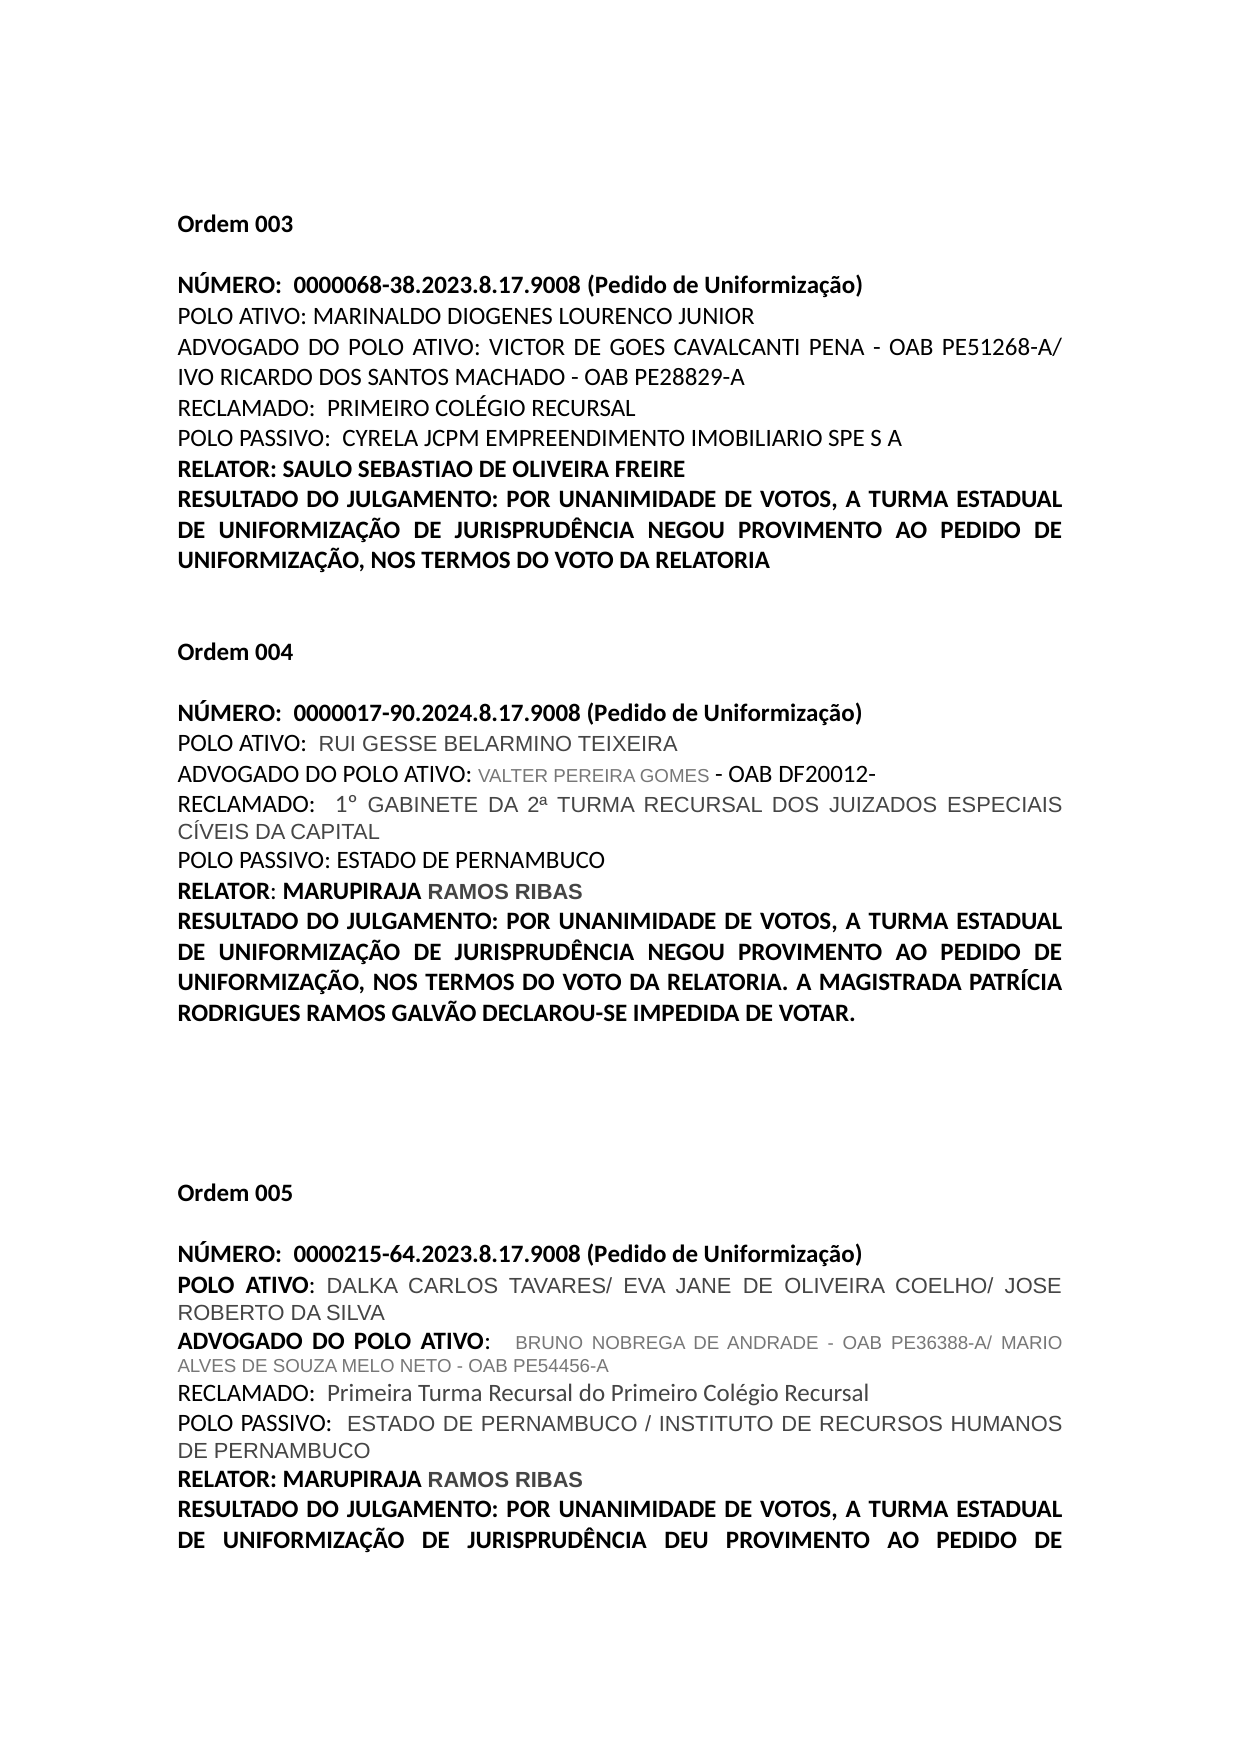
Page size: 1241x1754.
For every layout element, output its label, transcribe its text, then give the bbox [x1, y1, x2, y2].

text RECLAMADO: 1º GABINETE DA 2ª TURMA RECURSAL DOS JUIZADOS ESPECIAIS CÍVEIS DA CAPITAL [177, 788, 1063, 844]
text POLO PASSIVO: CYRELA JCPM EMPREENDIMENTO IMOBILIARIO SPE S A [177, 422, 1063, 453]
subtitle NÚMERO: 0000017-90.2024.8.17.9008 (Pedido de Uniformização) [177, 697, 1078, 727]
text POLO ATIVO: RUI GESSE BELARMINO TEIXEIRA [177, 727, 1063, 758]
text POLO ATIVO: MARINALDO DIOGENES LOURENCO JUNIOR [177, 300, 1063, 331]
text RESULTADO DO JULGAMENTO: POR UNANIMIDADE DE VOTOS, A TURMA ESTADUAL DE UNIFORMIZAÇÃO DE JURISPRUDÊNCIA NEGOU PROVIMENTO AO PEDIDO DE UNIFORMIZAÇÃO, NOS TERMOS DO VOTO DA RELATORIA [177, 483, 1063, 575]
text RELATOR: SAULO SEBASTIAO DE OLIVEIRA FREIRE [177, 453, 1063, 483]
text RELATOR: MARUPIRAJA RAMOS RIBAS [177, 1463, 1063, 1494]
text POLO ATIVO: DALKA CARLOS TAVARES/ EVA JANE DE OLIVEIRA COELHO/ JOSE ROBERTO DA SILVA [177, 1269, 1063, 1325]
text RECLAMADO: Primeira Turma Recursal do Primeiro Colégio Recursal [177, 1377, 1063, 1407]
text RELATOR: MARUPIRAJA RAMOS RIBAS [177, 875, 1063, 905]
subtitle Ordem 004 [177, 636, 1078, 666]
subtitle Ordem 003 [177, 209, 1078, 239]
subtitle Ordem 005 [177, 1177, 1078, 1208]
text POLO PASSIVO: ESTADO DE PERNAMBUCO / INSTITUTO DE RECURSOS HUMANOS DE PERNAMBUCO [177, 1407, 1063, 1463]
text ADVOGADO DO POLO ATIVO: VALTER PEREIRA GOMES - OAB DF20012- [177, 758, 1063, 788]
text RESULTADO DO JULGAMENTO: POR UNANIMIDADE DE VOTOS, A TURMA ESTADUAL DE UNIFORMIZAÇÃO DE JURISPRUDÊNCIA DEU PROVIMENTO AO PEDIDO DE [177, 1494, 1063, 1555]
text ADVOGADO DO POLO ATIVO: VICTOR DE GOES CAVALCANTI PENA - OAB PE51268-A/ IVO RICARDO DOS SANTOS MACHADO - OAB PE28829-A [177, 331, 1063, 392]
subtitle NÚMERO: 0000068-38.2023.8.17.9008 (Pedido de Uniformização) [177, 270, 1078, 300]
text RESULTADO DO JULGAMENTO: POR UNANIMIDADE DE VOTOS, A TURMA ESTADUAL DE UNIFORMIZAÇÃO DE JURISPRUDÊNCIA NEGOU PROVIMENTO AO PEDIDO DE UNIFORMIZAÇÃO, NOS TERMOS DO VOTO DA RELATORIA. A MAGISTRADA PATRÍCIA RODRIGUES RAMOS GALVÃO DECLAROU-SE IMPEDIDA DE VOTAR. [177, 905, 1063, 1027]
text ADVOGADO DO POLO ATIVO: BRUNO NOBREGA DE ANDRADE - OAB PE36388-A/ MARIO ALVES DE SOUZA MELO NETO - OAB PE54456-A [177, 1325, 1063, 1377]
subtitle NÚMERO: 0000215-64.2023.8.17.9008 (Pedido de Uniformização) [177, 1238, 1078, 1269]
text POLO PASSIVO: ESTADO DE PERNAMBUCO [177, 844, 1063, 875]
text RECLAMADO: PRIMEIRO COLÉGIO RECURSAL [177, 392, 1063, 422]
